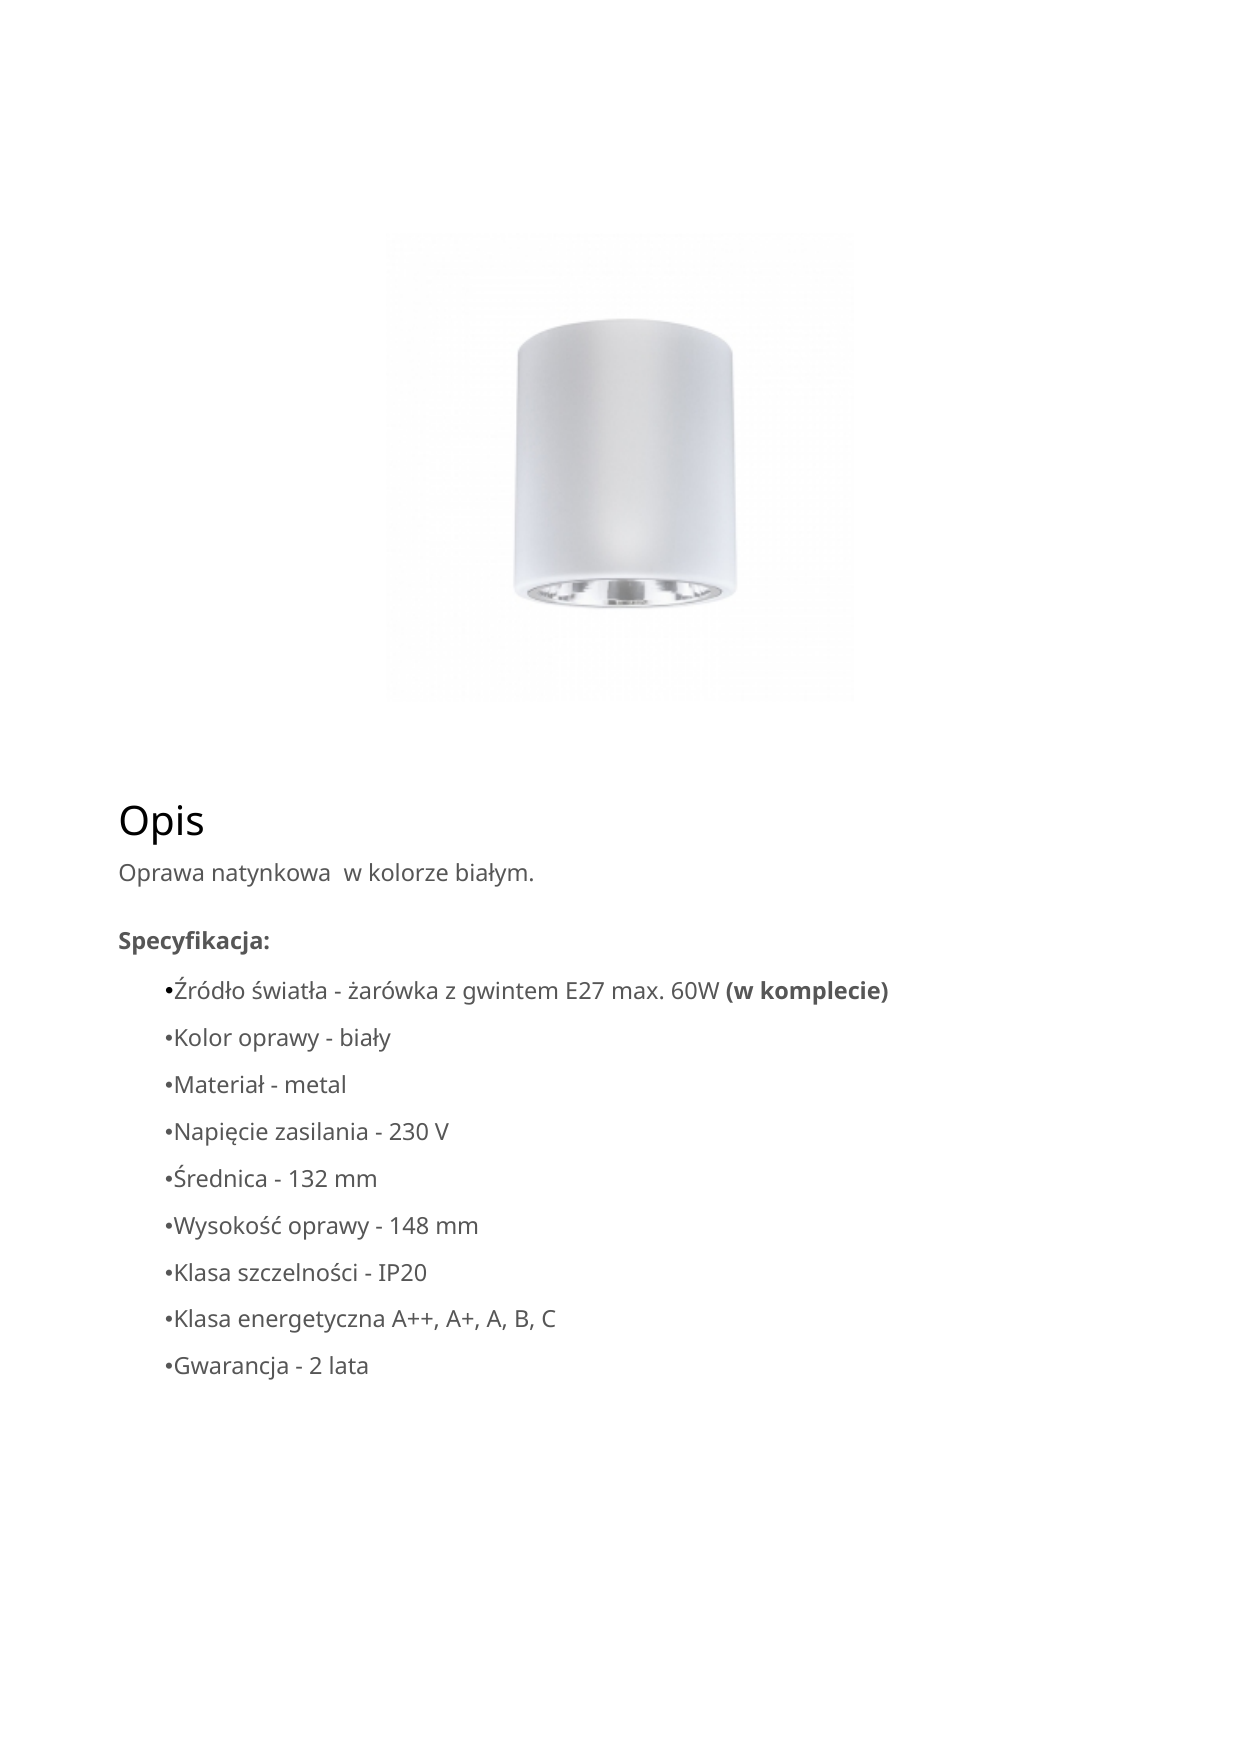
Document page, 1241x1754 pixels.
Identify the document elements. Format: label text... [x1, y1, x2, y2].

list Średnica - 132 mm [118, 1160, 1122, 1194]
list Wysokość oprawy - 148 mm [118, 1207, 1122, 1241]
text Oprawa natynkowa w kolorze białym. Specyfikacja: [118, 853, 1122, 957]
picture [385, 233, 855, 702]
list Źródło światła - żarówka z gwintem E27 max. 60W (w komplecie) [118, 972, 1122, 1007]
list Klasa energetyczna A++, A+, A, B, C [118, 1300, 1122, 1335]
list Napięcie zasilania - 230 V [118, 1113, 1122, 1147]
list Materiał - metal [118, 1066, 1122, 1100]
subtitle Opis [118, 792, 1122, 847]
list Gwarancja - 2 lata [118, 1347, 1122, 1382]
list Klasa szczelności - IP20 [118, 1253, 1122, 1288]
list Kolor oprawy - biały [118, 1019, 1122, 1053]
